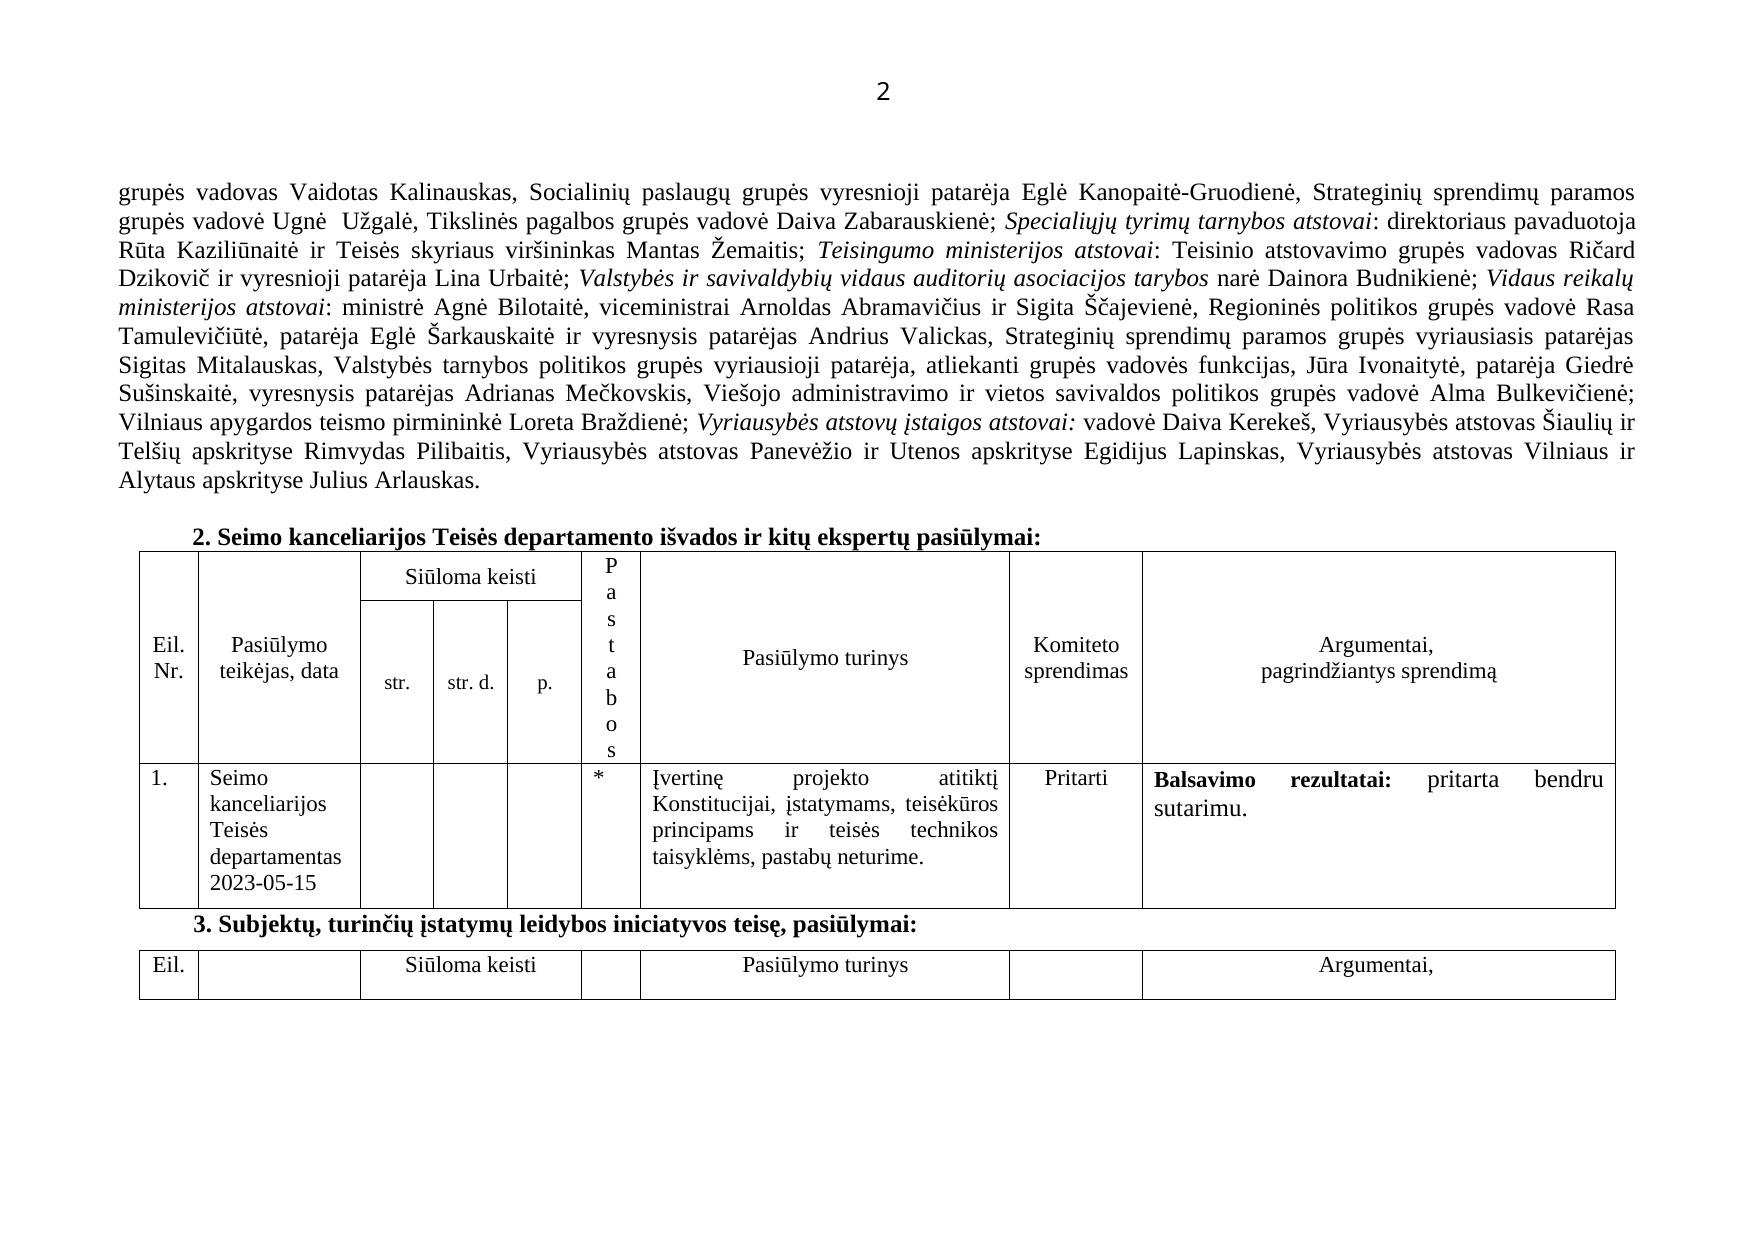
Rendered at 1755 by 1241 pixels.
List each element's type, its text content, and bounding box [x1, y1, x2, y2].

table_header Eil. [140, 951, 198, 999]
table_cell Balsavimo rezultatai: pritarta bendru sutarimu. [1143, 764, 1615, 908]
table_header Pasiūlymo turinys [641, 552, 1009, 763]
text 2. Seimo kanceliarijos Teisės departamento išvados ir kitų ekspertų pasiūlymai: [118, 522, 1636, 551]
table_cell p. [508, 601, 581, 763]
table_cell 1. [140, 764, 198, 908]
table_cell str. [361, 601, 433, 763]
table_cell * [582, 764, 640, 908]
table_header [582, 951, 640, 999]
table_cell [361, 764, 433, 908]
table_header Argumentai, pagrindžiantys sprendimą [1143, 552, 1615, 763]
table_header Komiteto sprendimas [1010, 552, 1142, 763]
table_header [1010, 951, 1142, 999]
table_header Siūloma keisti [361, 552, 581, 600]
table_cell Seimo kanceliarijos Teisės departamentas 2023-05-15 [199, 764, 360, 908]
table_cell [508, 764, 581, 908]
table_header Siūloma keisti [361, 951, 581, 999]
text 3. Subjektų, turinčių įstatymų leidybos iniciatyvos teisę, pasiūlymai: [118, 909, 1636, 937]
table_header Pasiūlymo teikėjas, data [199, 552, 360, 763]
table_header Pastabos [582, 552, 640, 763]
table_cell Įvertinę projekto atitiktį Konstitucijai, įstatymams, teisėkūros principams ir teisės technikos taisyklėms, pastabų neturime. [641, 764, 1009, 908]
table_cell Pritarti [1010, 764, 1142, 908]
table_header Argumentai, [1143, 951, 1615, 999]
table_header Eil. Nr. [140, 552, 198, 763]
table_header [199, 951, 360, 999]
table_cell [434, 764, 507, 908]
table_header Pasiūlymo turinys [641, 951, 1009, 999]
table_cell str. d. [434, 601, 507, 763]
text grupės vadovas Vaidotas Kalinauskas, Socialinių paslaugų grupės vyresnioji patarėja Eglė Kanopaitė-Gruodienė, Strateginių sprendimų paramos grupės vadovė Ugnė Užgalė, Tikslinės pagalbos grupės vadovė Daiva Zabarauskienė; Specialiųjų tyrimų tarnybos atstovai: direktoriaus pavaduotoja Rūta Kaziliūnaitė ir Teisės skyriaus viršininkas Mantas Žemaitis; Teisingumo ministerijos atstovai: Teisinio atstovavimo grupės vadovas Ričard Dzikovič ir vyresnioji patarėja Lina Urbaitė; Valstybės ir savivaldybių vidaus auditorių asociacijos tarybos narė Dainora Budnikienė; Vidaus reikalų ministerijos atstovai: ministrė Agnė Bilotaitė, viceministrai Arnoldas Abramavičius ir Sigita Ščajevienė, Regioninės politikos grupės vadovė Rasa Tamulevičiūtė, patarėja Eglė Šarkauskaitė ir vyresnysis patarėjas Andrius Valickas, Strateginių sprendimų paramos grupės vyriausiasis patarėjas Sigitas Mitalauskas, Valstybės tarnybos politikos grupės vyriausioji patarėja, atliekanti grupės vadovės funkcijas, Jūra Ivonaitytė, patarėja Giedrė Sušinskaitė, vyresnysis patarėjas Adrianas Mečkovskis, Viešojo administravimo ir vietos savivaldos politikos grupės vadovė Alma Bulkevičienė; Vilniaus apygardos teismo pirmininkė Loreta Braždienė; Vyriausybės atstovų įstaigos atstovai: vadovė Daiva Kerekeš, Vyriausybės atstovas Šiaulių ir Telšių apskrityse Rimvydas Pilibaitis, Vyriausybės atstovas Panevėžio ir Utenos apskrityse Egidijus Lapinskas, Vyriausybės atstovas Vilniaus ir Alytaus apskrityse Julius Arlauskas. [118, 177, 1636, 493]
